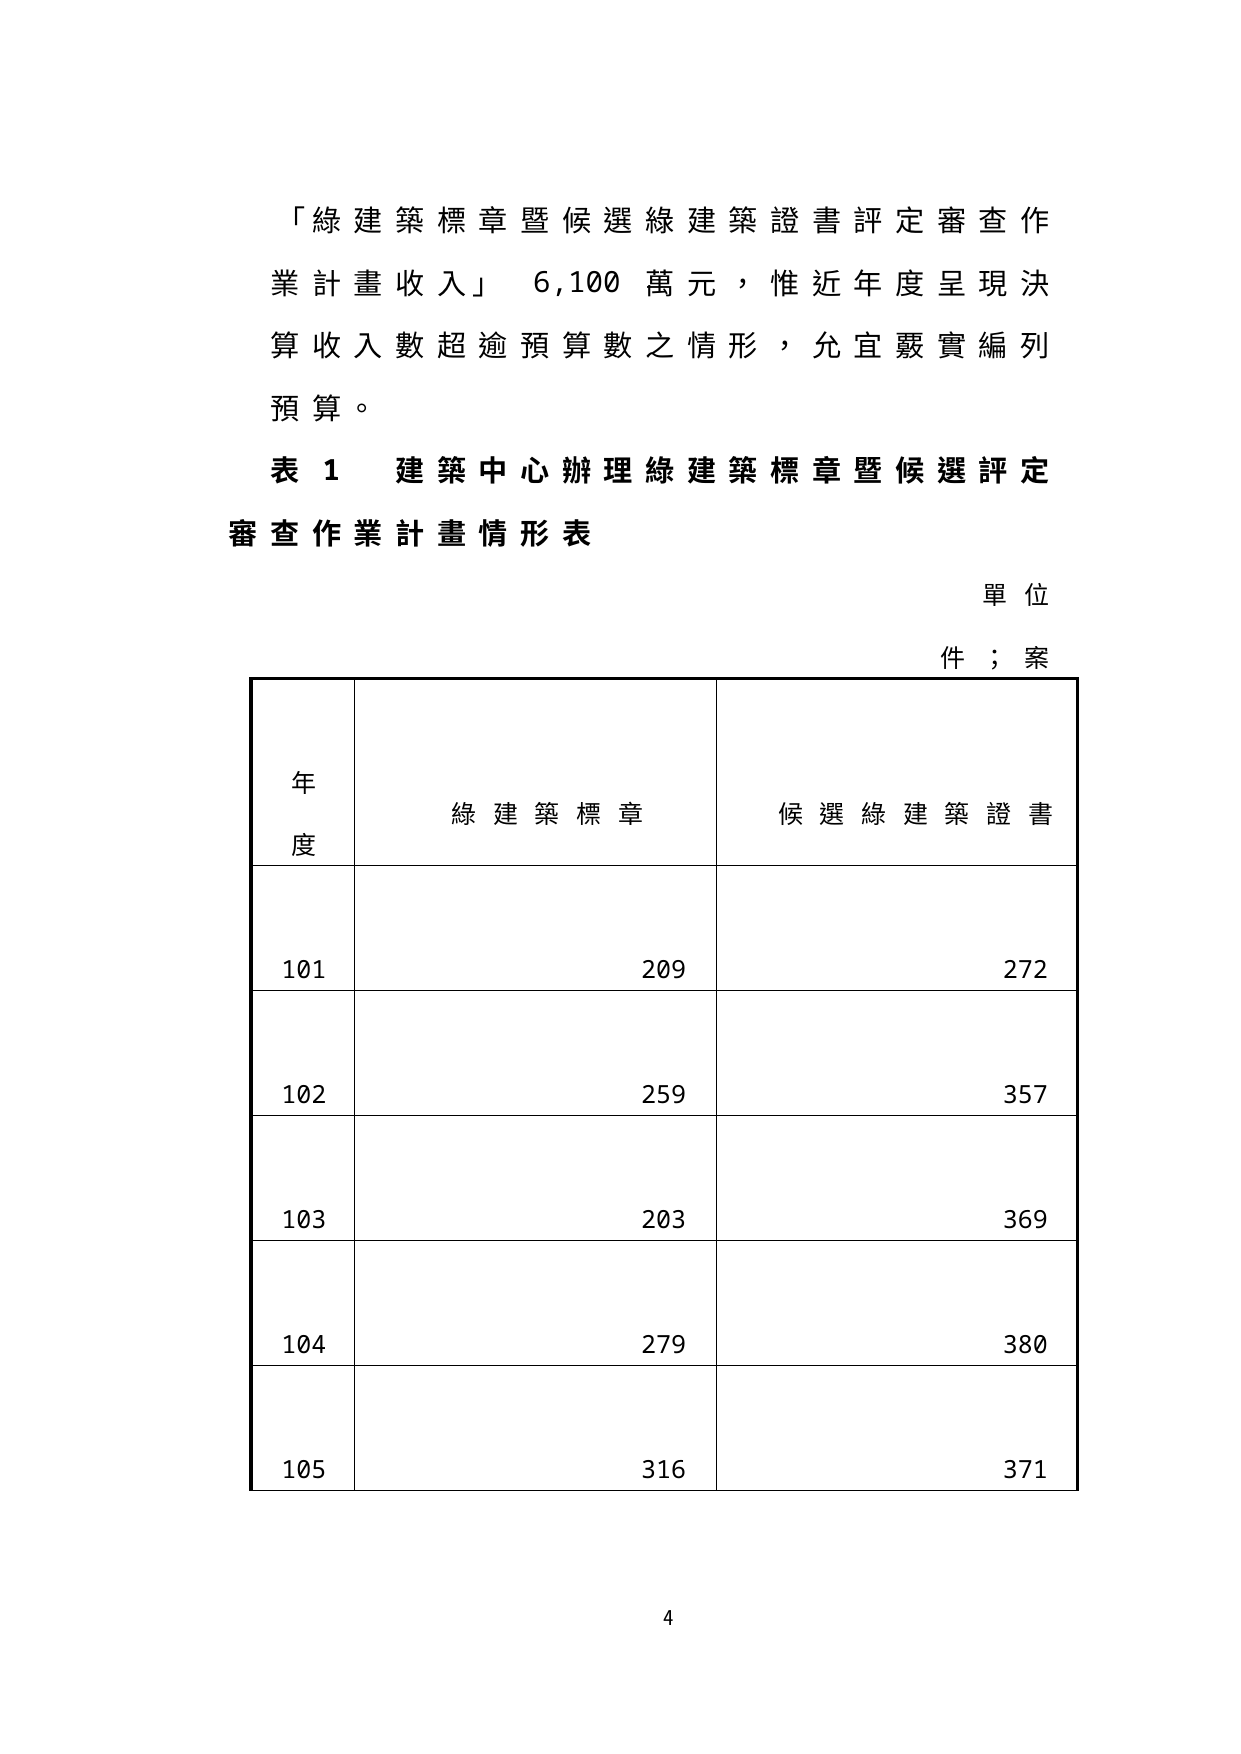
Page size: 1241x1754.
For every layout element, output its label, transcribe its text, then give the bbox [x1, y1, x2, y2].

table_cell 103 [253, 1116, 354, 1240]
table_cell 279 [355, 1241, 716, 1365]
table_cell 105 [253, 1366, 354, 1490]
table_cell 101 [253, 866, 354, 990]
table_cell 369 [717, 1116, 1076, 1240]
table_header 候選綠建築證書 [717, 680, 1076, 865]
table_cell 203 [355, 1116, 716, 1240]
text 單位：件；案 [201, 552, 1057, 677]
table_cell 380 [717, 1241, 1076, 1365]
text 「綠建築標章暨候選綠建築證書評定審查作業計畫收入」6,100萬元，惟近年度呈現決算收入數超逾預算數之情形，允宜覈實編列預算。 [240, 177, 1056, 427]
text 表1 建築中心辦理綠建築標章暨候選評定審查作業計畫情形表 [201, 427, 1057, 552]
table_cell 316 [355, 1366, 716, 1490]
table_cell 357 [717, 991, 1076, 1115]
table_cell 104 [253, 1241, 354, 1365]
table_header 綠建築標章 [355, 680, 716, 865]
table_cell 209 [355, 866, 716, 990]
table_cell 259 [355, 991, 716, 1115]
table_header 年度 [253, 680, 354, 865]
table_cell 272 [717, 866, 1076, 990]
table_cell 371 [717, 1366, 1076, 1490]
table_cell 102 [253, 991, 354, 1115]
